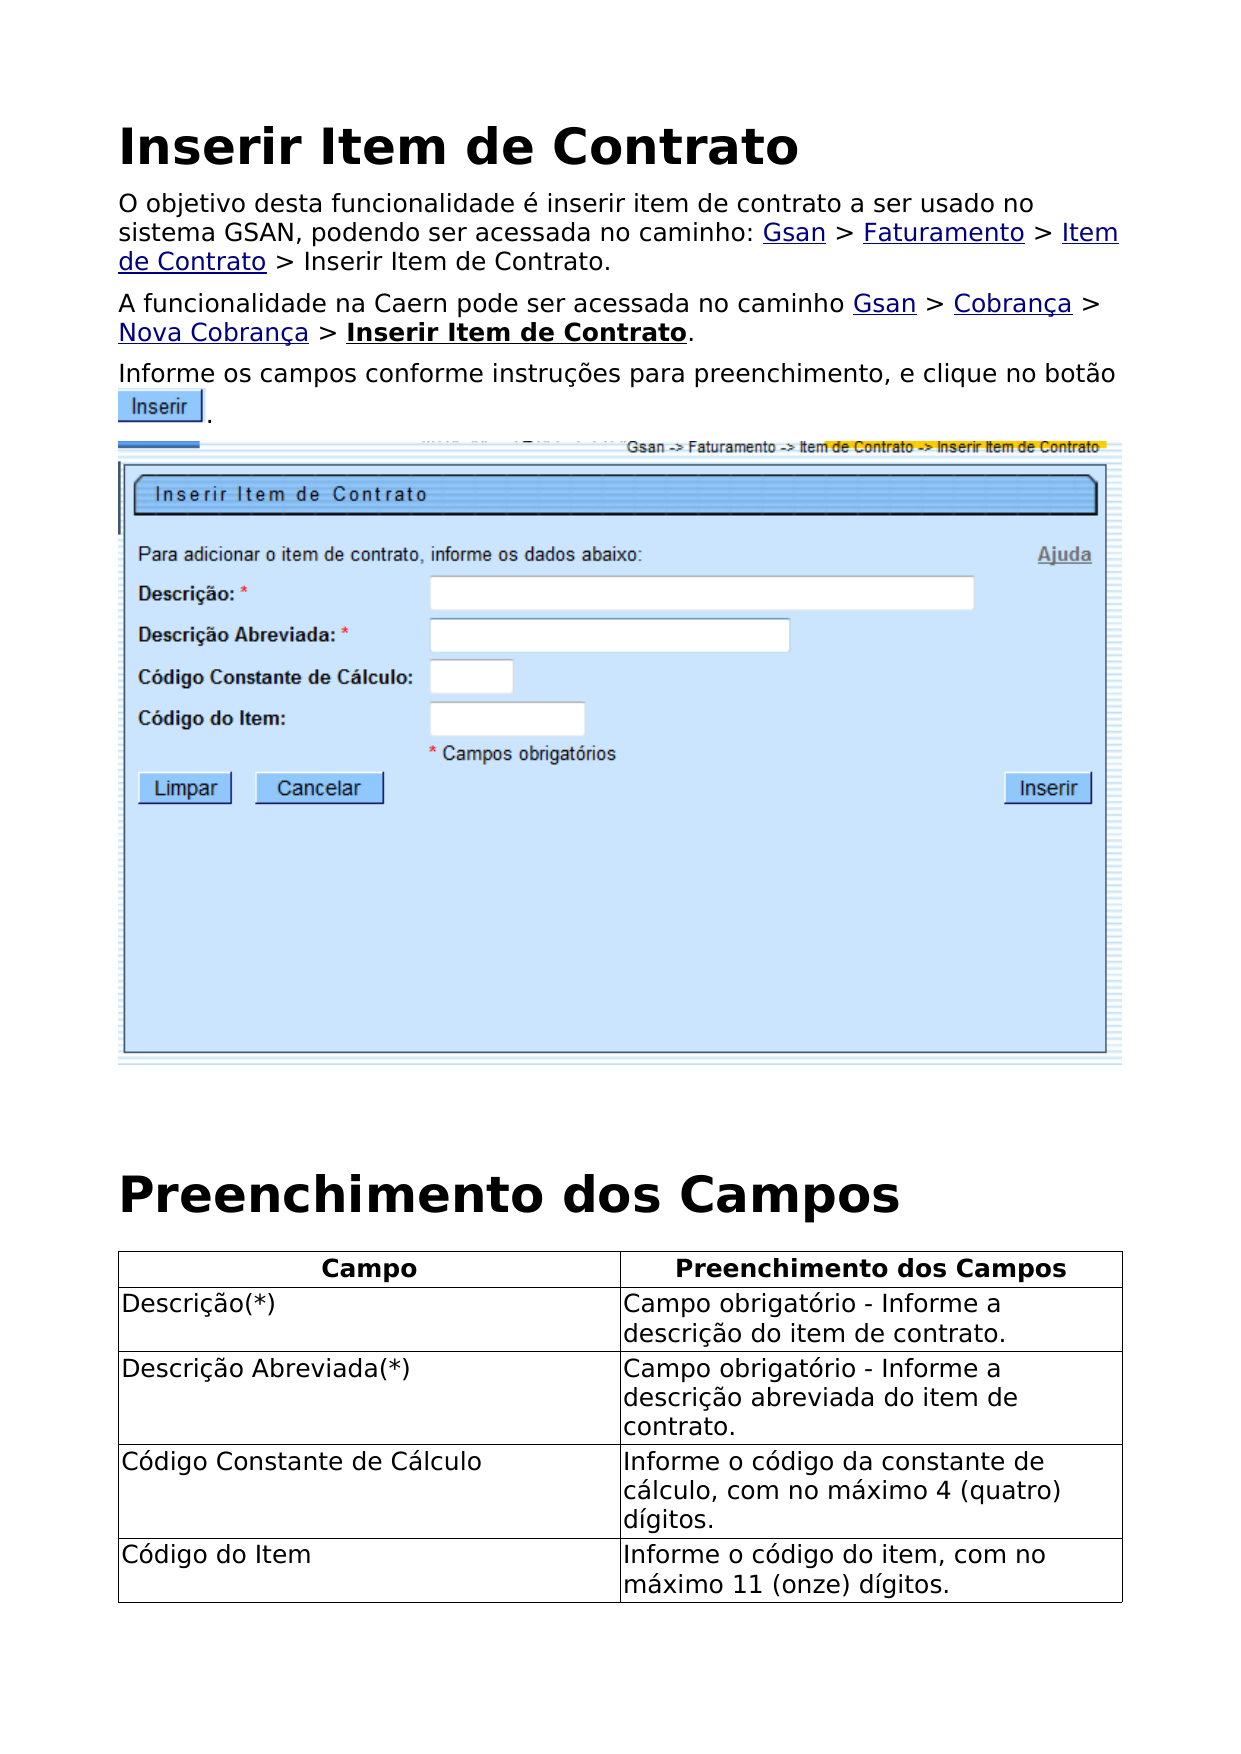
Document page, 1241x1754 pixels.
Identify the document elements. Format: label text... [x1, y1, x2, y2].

subtitle Inserir Item de Contrato [118, 118, 1122, 176]
table_cell Informe o código da constante de cálculo, com no máximo 4 (quatro) dígitos. [621, 1445, 1122, 1538]
picture [118, 388, 206, 424]
text Informe os campos conforme instruções para preenchimento, e clique no botão . [118, 360, 1122, 429]
text O objetivo desta funcionalidade é inserir item de contrato a ser usado no sistema GSAN, podendo ser acessada no caminho: Gsan > Faturamento > Item de Contrato > Inserir Item de Contrato. [118, 189, 1122, 276]
table_cell Código do Item [119, 1539, 620, 1602]
table_cell Campo obrigatório - Informe a descrição abreviada do item de contrato. [621, 1352, 1122, 1444]
subtitle Preenchimento dos Campos [118, 1166, 1122, 1224]
picture [118, 441, 1123, 1065]
table_cell Informe o código do item, com no máximo 11 (onze) dígitos. [621, 1539, 1122, 1602]
table_header Campo [119, 1252, 620, 1287]
table_header Preenchimento dos Campos [621, 1252, 1122, 1287]
table_cell Campo obrigatório - Informe a descrição do item de contrato. [621, 1288, 1122, 1351]
table_cell Código Constante de Cálculo [119, 1445, 620, 1538]
text A funcionalidade na Caern pode ser acessada no caminho Gsan > Cobrança > Nova Cobrança > Inserir Item de Contrato. [118, 289, 1122, 347]
table_cell Descrição(*) [119, 1288, 620, 1351]
table_cell Descrição Abreviada(*) [119, 1352, 620, 1444]
